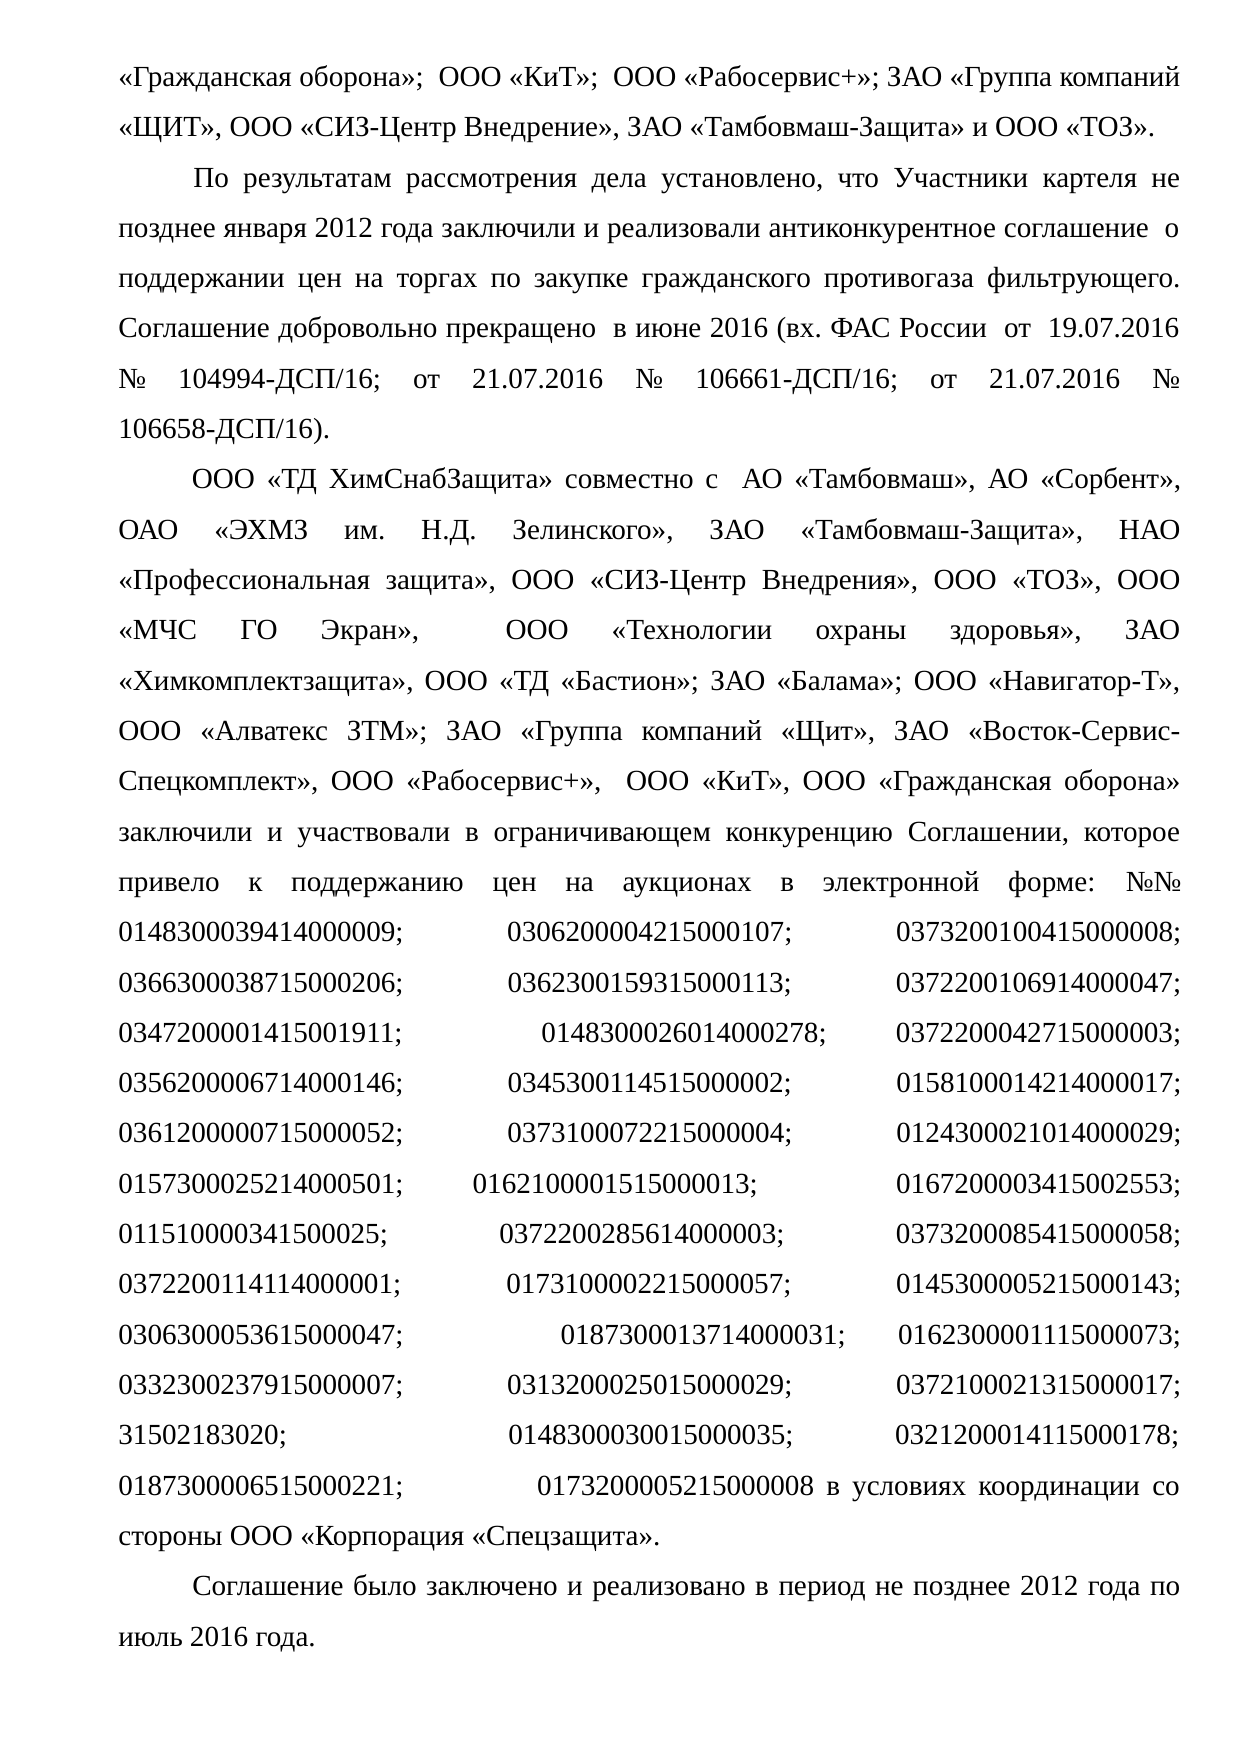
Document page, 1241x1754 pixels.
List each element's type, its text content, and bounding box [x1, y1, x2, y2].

text По результатам рассмотрения дела установлено, что Участники картеля не позднее января 2012 года заключили и реализовали антиконкурентное соглашение о поддержании цен на торгах по закупке гражданского противогаза фильтрующего. Соглашение добровольно прекращено в июне 2016 (вх. ФАС России от 19.07.2016 № 104994-ДСП/16; от 21.07.2016 № 106661-ДСП/16; от 21.07.2016 № 106658-ДСП/16). [118, 160, 1181, 445]
text Соглашение было заключено и реализовано в период не позднее 2012 года по июль 2016 года. [118, 1568, 1181, 1652]
text ООО «ТД ХимСнабЗащита» совместно с АО «Тамбовмаш», АО «Сорбент», ОАО «ЭХМЗ им. Н.Д. Зелинского», ЗАО «Тамбовмаш-Защита», НАО «Профессиональная защита», ООО «СИЗ-Центр Внедрения», ООО «ТОЗ», ООО «МЧС ГО Экран», ООО «Технологии охраны здоровья», ЗАО «Химкомплектзащита», ООО «ТД «Бастион»; ЗАО «Балама»; ООО «Навигатор-Т», ООО «Алватекс ЗТМ»; ЗАО «Группа компаний «Щит», ЗАО «Восток-Сервис-Спецкомплект», ООО «Рабосервис+», ООО «КиТ», ООО «Гражданская оборона» заключили и участвовали в ограничивающем конкуренцию Соглашении, которое привело к поддержанию цен на аукционах в электронной форме: №№ 0148300039414000009; 0306200004215000107; 0373200100415000008; 0366300038715000206; 0362300159315000113; 0372200106914000047; 0347200001415001911; 0148300026014000278; 0372200042715000003; 0356200006714000146; 0345300114515000002; 0158100014214000017; 0361200000715000052; 0373100072215000004; 0124300021014000029; 0157300025214000501; 0162100001515000013; 0167200003415002553; 011510000341500025; 0372200285614000003; 0373200085415000058; 0372200114114000001; 0173100002215000057; 0145300005215000143; 0306300053615000047; 0187300013714000031; 0162300001115000073; 0332300237915000007; 0313200025015000029; 0372100021315000017; 31502183020; 0148300030015000035; 0321200014115000178; 0187300006515000221; 0173200005215000008 в условиях координации со стороны ООО «Корпорация «Спецзащита». [118, 462, 1181, 1552]
text «Гражданская оборона»; ООО «КиТ»; ООО «Рабосервис+»; ЗАО «Группа компаний «ЩИТ», ООО «СИЗ-Центр Внедрение», ЗАО «Тамбовмаш-Защита» и ООО «ТОЗ». [118, 59, 1181, 143]
